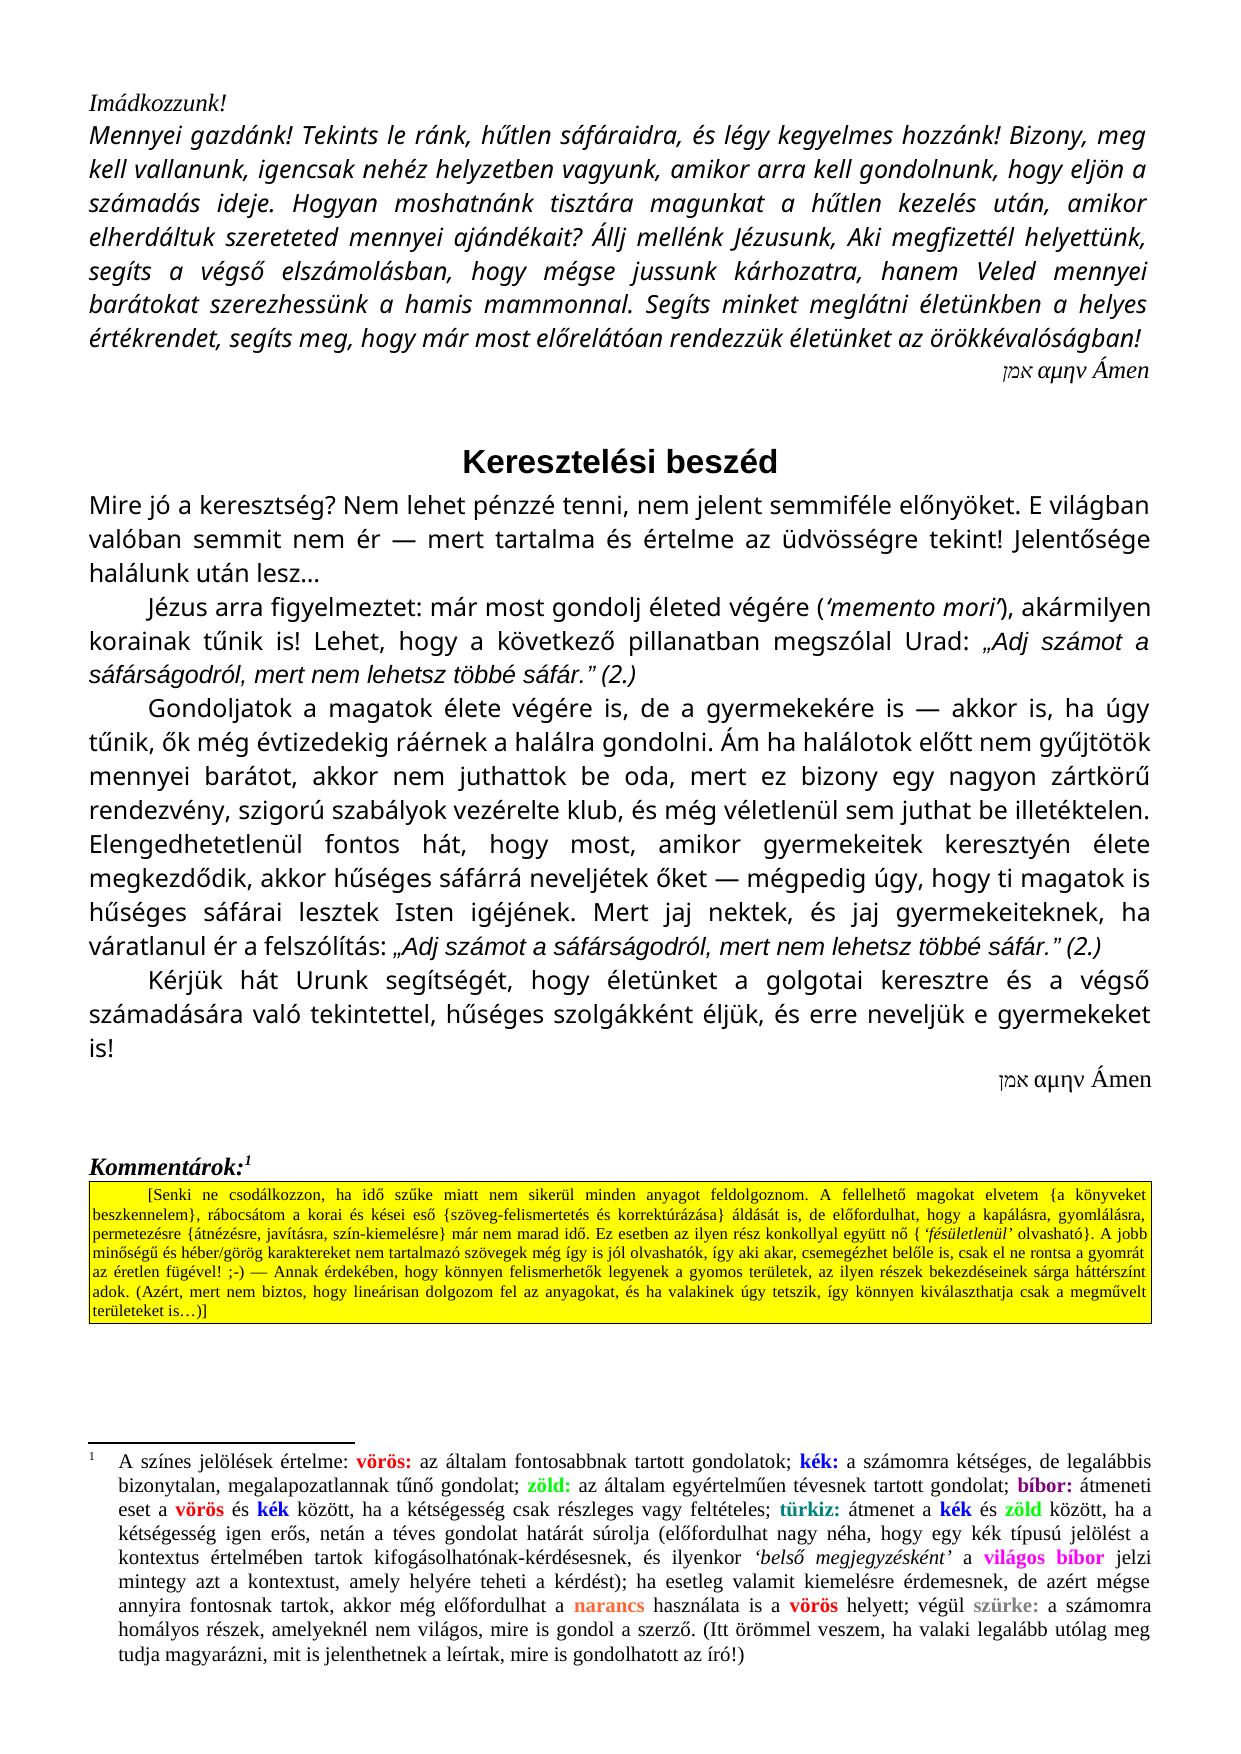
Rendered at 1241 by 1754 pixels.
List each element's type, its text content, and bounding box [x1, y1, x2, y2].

text Kommentárok: [88, 1152, 1152, 1181]
text Mire jó a keresztség? Nem lehet pénzzé tenni, nem jelent semmiféle előnyöket. E világban valóban semmit nem ér — mert tartalma és értelme az üdvösségre tekint! Jelentősége halálunk után lesz… [88, 487, 1152, 589]
title Keresztelési beszéd [88, 443, 1152, 481]
text A színes jelölések értelme: vörös: az általam fontosabbnak tartott gondolatok; kék: a számomra kétséges, de legalábbis bizonytalan, megalapozatlannak tűnő gondolat; zöld: az általam egyértelműen tévesnek tartott gondolat; bíbor: átmeneti eset a vörös és kék között, ha a kétségesség csak részleges vagy feltételes; türkiz: átmenet a kék és zöld között, ha a kétségesség igen erős, netán a téves gondolat határát súrolja (előfordulhat nagy néha, hogy egy kék típusú jelölést a kontextus értelmében tartok kifogásolhatónak-kérdésesnek, és ilyenkor ‘belső megjegyzésként’ a világos bíbor jelzi mintegy azt a kontextust, amely helyére teheti a kérdést); ha esetleg valamit kiemelésre érdemesnek, de azért mégse annyira fontosnak tartok, akkor még előfordulhat a narancs használata is a vörös helyett; végül szürke: a számomra homályos részek, amelyeknél nem világos, mire is gondol a szerző. (Itt örömmel veszem, ha valaki legalább utólag meg tudja magyarázni, mit is jelenthetnek a leírtak, mire is gondolhatott az író!) [88, 1449, 1152, 1665]
text Mennyei gazdánk! Tekints le ránk, hűtlen sáfáraidra, és légy kegyelmes hozzánk! Bizony, meg kell vallanunk, igencsak nehéz helyzetben vagyunk, amikor arra kell gondolnunk, hogy eljön a számadás ideje. Hogyan moshatnánk tisztára magunkat a hűtlen kezelés után, amikor elherdáltuk szereteted mennyei ajándékait? Állj mellénk Jézusunk, Aki megfizettél helyettünk, segíts a végső elszámolásban, hogy mégse jussunk kárhozatra, hanem Veled mennyei barátokat szerezhessünk a hamis mammonnal. Segíts minket meglátni életünkben a helyes értékrendet, segíts meg, hogy már most előrelátóan rendezzük életünket az örökkévalóságban! [88, 117, 1152, 355]
text Imádkozzunk! [88, 88, 1152, 117]
text Kérjük hát Urunk segítségét, hogy életünket a golgotai keresztre és a végső számadására való tekintettel, hűséges szolgákként éljük, és erre neveljük e gyermekeket is! [88, 963, 1152, 1064]
text אמן αμην Ámen [88, 355, 1152, 384]
text Jézus arra figyelmeztet: már most gondolj életed végére (‘memento mori’), akármilyen korainak tűnik is! Lehet, hogy a következő pillanatban megszólal Urad: „Adj számot a sáfárságodról, mert nem lehetsz többé sáfár.” (2.) [88, 589, 1152, 691]
text אמן αμην Ámen [88, 1064, 1152, 1093]
text Gondoljatok a magatok élete végére is, de a gyermekekére is — akkor is, ha úgy tűnik, ők még évtizedekig ráérnek a halálra gondolni. Ám ha halálotok előtt nem gyűjtötök mennyei barátot, akkor nem juthattok be oda, mert ez bizony egy nagyon zártkörű rendezvény, szigorú szabályok vezérelte klub, és még véletlenül sem juthat be illetéktelen. Elengedhetetlenül fontos hát, hogy most, amikor gyermekeitek keresztyén élete megkezdődik, akkor hűséges sáfárrá neveljétek őket — mégpedig úgy, hogy ti magatok is hűséges sáfárai lesztek Isten igéjének. Mert jaj nektek, és jaj gyermekeiteknek, ha váratlanul ér a felszólítás: „Adj számot a sáfárságodról, mert nem lehetsz többé sáfár.” (2.) [88, 691, 1152, 963]
text [Senki ne csodálkozzon, ha idő szűke miatt nem sikerül minden anyagot feldolgoznom. A fellelhető magokat elvetem {a könyveket beszkennelem}, rábocsátom a korai és kései eső {szöveg-felismertetés és korrektúrázása} áldását is, de előfordulhat, hogy a kapálásra, gyomlálásra, permetezésre {átnézésre, javításra, szín-kiemelésre} már nem marad idő. Ez esetben az ilyen rész konkollyal együtt nő {‘fésületlenül’ olvasható}. A jobb minőségű és héber/görög karaktereket nem tartalmazó szövegek még így is jól olvashatók, így aki akar, csemegézhet belőle is, csak el ne rontsa a gyomrát az éretlen fügével! ;‑) ― Annak érdekében, hogy könnyen felismerhetők legyenek a gyomos területek, az ilyen részek bekezdéseinek sárga háttérszínt adok. (Azért, mert nem biztos, hogy lineárisan dolgozom fel az anyagokat, és ha valakinek úgy tetszik, így könnyen kiválaszthatja csak a megművelt területeket is…)] [90, 1182, 1151, 1323]
